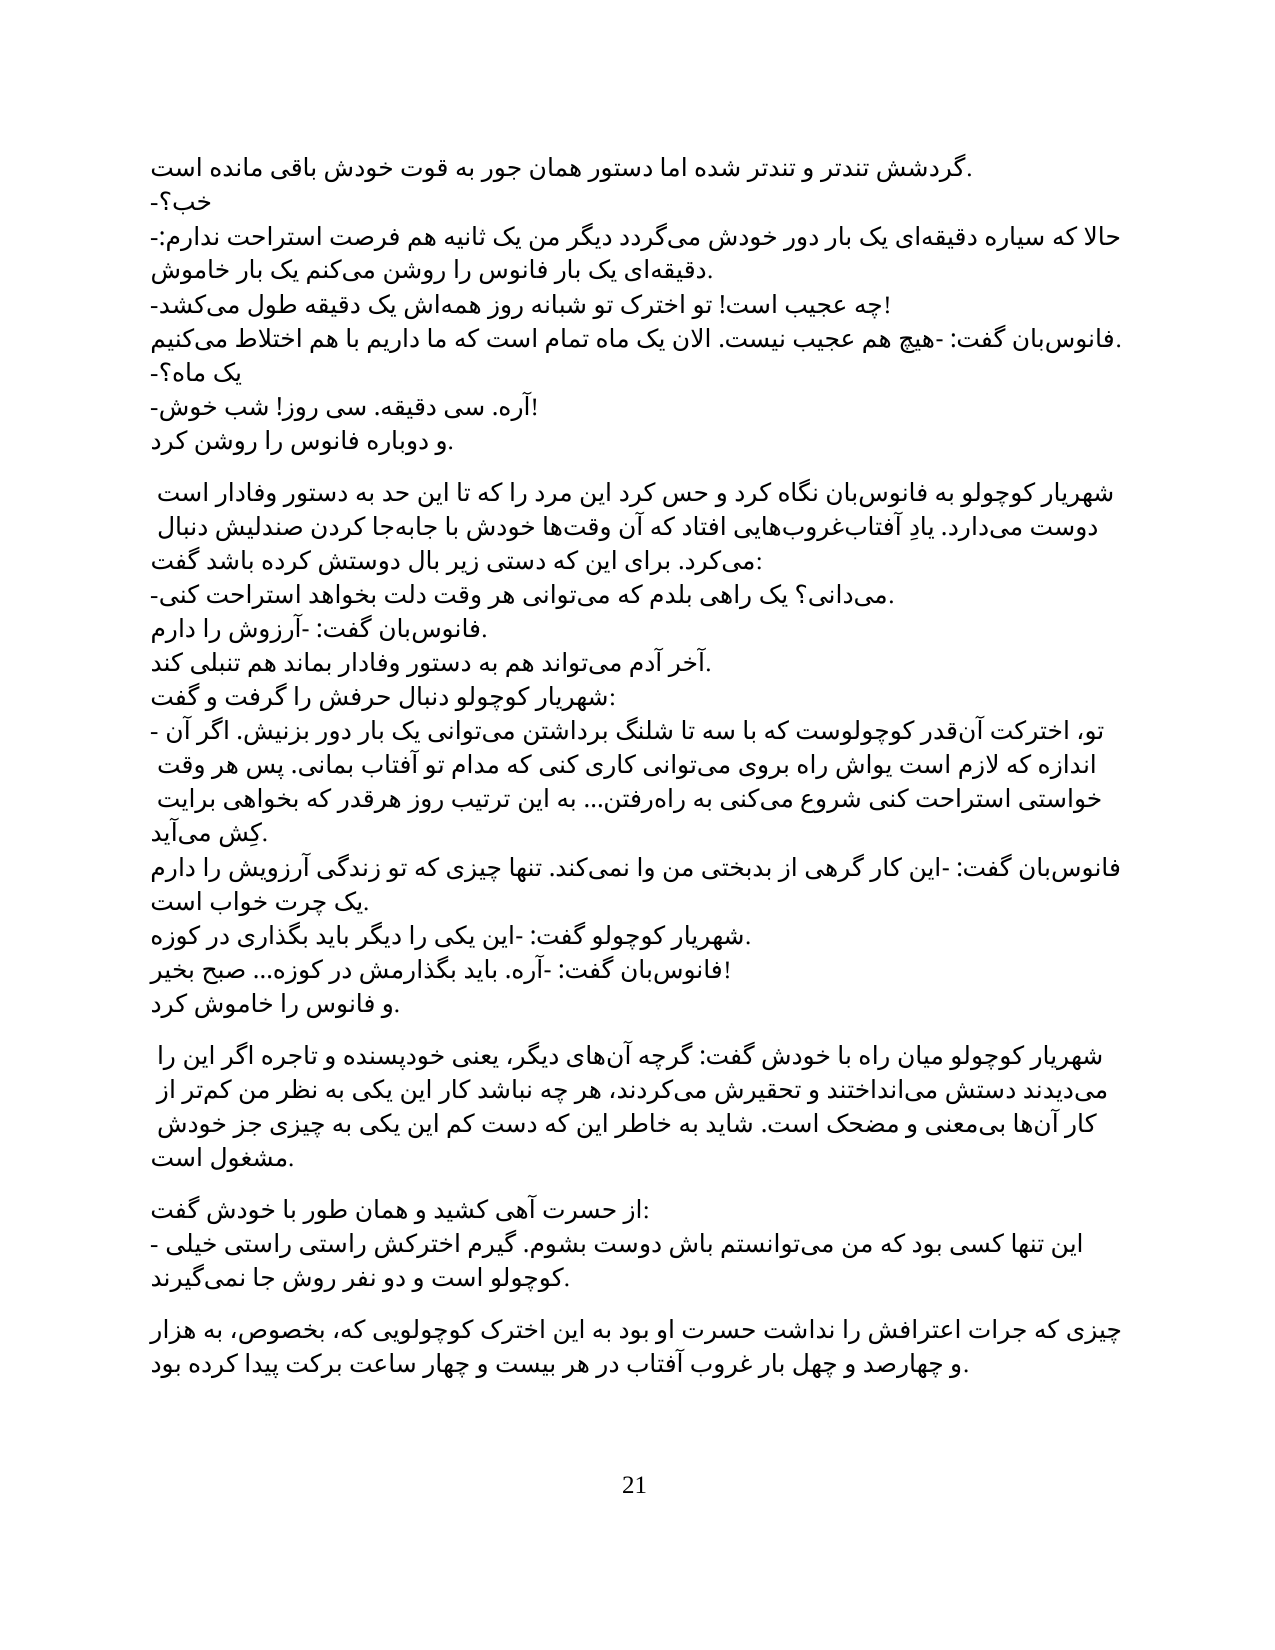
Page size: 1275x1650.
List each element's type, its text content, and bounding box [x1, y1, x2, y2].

text شهریار کوچولو میان راه با خودش گفت: گرچه آن‌های دیگر، یعنی خودپسنده و تاجره اگر این را می‌دیدند دستش می‌انداختند و تحقیرش می‌کردند، هر چه نباشد کار این یکی به نظر من کم‌تر از کار آن‌ها بی‌معنی و مضحک است. شاید به خاطر این که دست کم این یکی به چیزی جز خودش مشغول است. [150, 1037, 1125, 1174]
text وقتی رو اخترک پایین آمد با ادب فراوان به فانوس‌بان سلام کرد: -سلام. واسه چی فانوس را خاموش کردی؟ -دستور است. صبح به خیر! -دستور چیه؟ -این است که فانوسم را خاموش کنم. شب خوش! و دوباره فانوس را روشن کرد. -پس چرا روشنش کردی باز؟ فانوس‌بان جواب داد: -خب دستور است دیگر. شهریار کوچولو گفت: -اصلا سر در نمیارم. فانوس‌بان گفت: -چیز سر در آوردنی‌یی توش نیست که. دستور دستور است. روز بخیر! و باز فانوس را خاموش کرد. بعد با دستمال شطرنجی قرمزی عرق پیشانیش را خشکاند و گفت: -کار جان‌فرسایی دارم. پیش‌تر ها معقول بود: صبح خاموشش می‌کردم و شب که می‌شد روشنش می‌کردم. باقی روز را فرصت داشتم که استراحت کنم و باقی شب را هم می‌توانستم بگیرم بخوابم... -بعدش دستور عوض شد؟ فانوس‌بان گفت: -دستور عوض نشد و بدبختی من هم از همین جاست: سیاره سال به سال گردشش تندتر و تندتر شده اما دستور همان جور به قوت خودش باقی مانده است. -خب؟ -حالا که سیاره دقیقه‌ای یک بار دور خودش می‌گردد دیگر من یک ثانیه هم فرصت استراحت ندارم: دقیقه‌ای یک بار فانوس را روشن می‌کنم یک بار خاموش. -چه عجیب است! تو اخترک تو شبانه روز همه‌اش یک دقیقه طول می‌کشد! فانوس‌بان گفت: -هیچ هم عجیب نیست. الان یک ماه تمام است که ما داریم با هم اختلاط می‌کنیم. -یک ماه؟ -آره. سی دقیقه. سی روز! شب خوش! و دوباره فانوس را روشن کرد. [150, 150, 1125, 457]
text از حسرت آهی کشید و همان طور با خودش گفت: -این تنها کسی بود که من می‌توانستم باش دوست بشوم. گیرم اخترکش راستی راستی خیلی کوچولو است و دو نفر روش جا نمی‌گیرند. [150, 1192, 1125, 1294]
text چیزی که جرات اعترافش را نداشت حسرت او بود به این اخترک کوچولویی که، بخصوص، به هزار و چهارصد و چهل بار غروب آفتاب در هر بیست و چهار ساعت برکت پیدا کرده بود. [150, 1312, 1125, 1380]
text شهریار کوچولو به فانوس‌بان نگاه کرد و حس کرد این مرد را که تا این حد به دستور وفادار است دوست می‌دارد. یادِ آفتاب‌غروب‌هایی افتاد که آن وقت‌ها خودش با جابه‌جا کردن صندلیش دنبال می‌کرد. برای این که دستی زیر بال دوستش کرده باشد گفت: -می‌دانی؟ یک راهی بلدم که می‌توانی هر وقت دلت بخواهد استراحت کنی. فانوس‌بان گفت: -آرزوش را دارم. آخر آدم می‌تواند هم به دستور وفادار بماند هم تنبلی کند. شهریار کوچولو دنبال حرفش را گرفت و گفت: -تو، اخترکت آن‌قدر کوچولوست که با سه تا شلنگ برداشتن می‌توانی یک بار دور بزنیش. اگر آن اندازه که لازم است یواش راه بروی می‌توانی کاری کنی که مدام تو آفتاب بمانی. پس هر وقت خواستی استراحت کنی شروع می‌کنی به راه‌رفتن... به این ترتیب روز هرقدر که بخواهی برایت کِش می‌آید. فانوس‌بان گفت: -این کار گرهی از بدبختی من وا نمی‌کند. تنها چیزی که تو زندگی آرزویش را دارم یک چرت خواب است. شهریار کوچولو گفت: -این یکی را دیگر باید بگذاری در کوزه. فانوس‌بان گفت: -آره. باید بگذارمش در کوزه... صبح بخیر! و فانوس را خاموش کرد. [150, 474, 1125, 1019]
